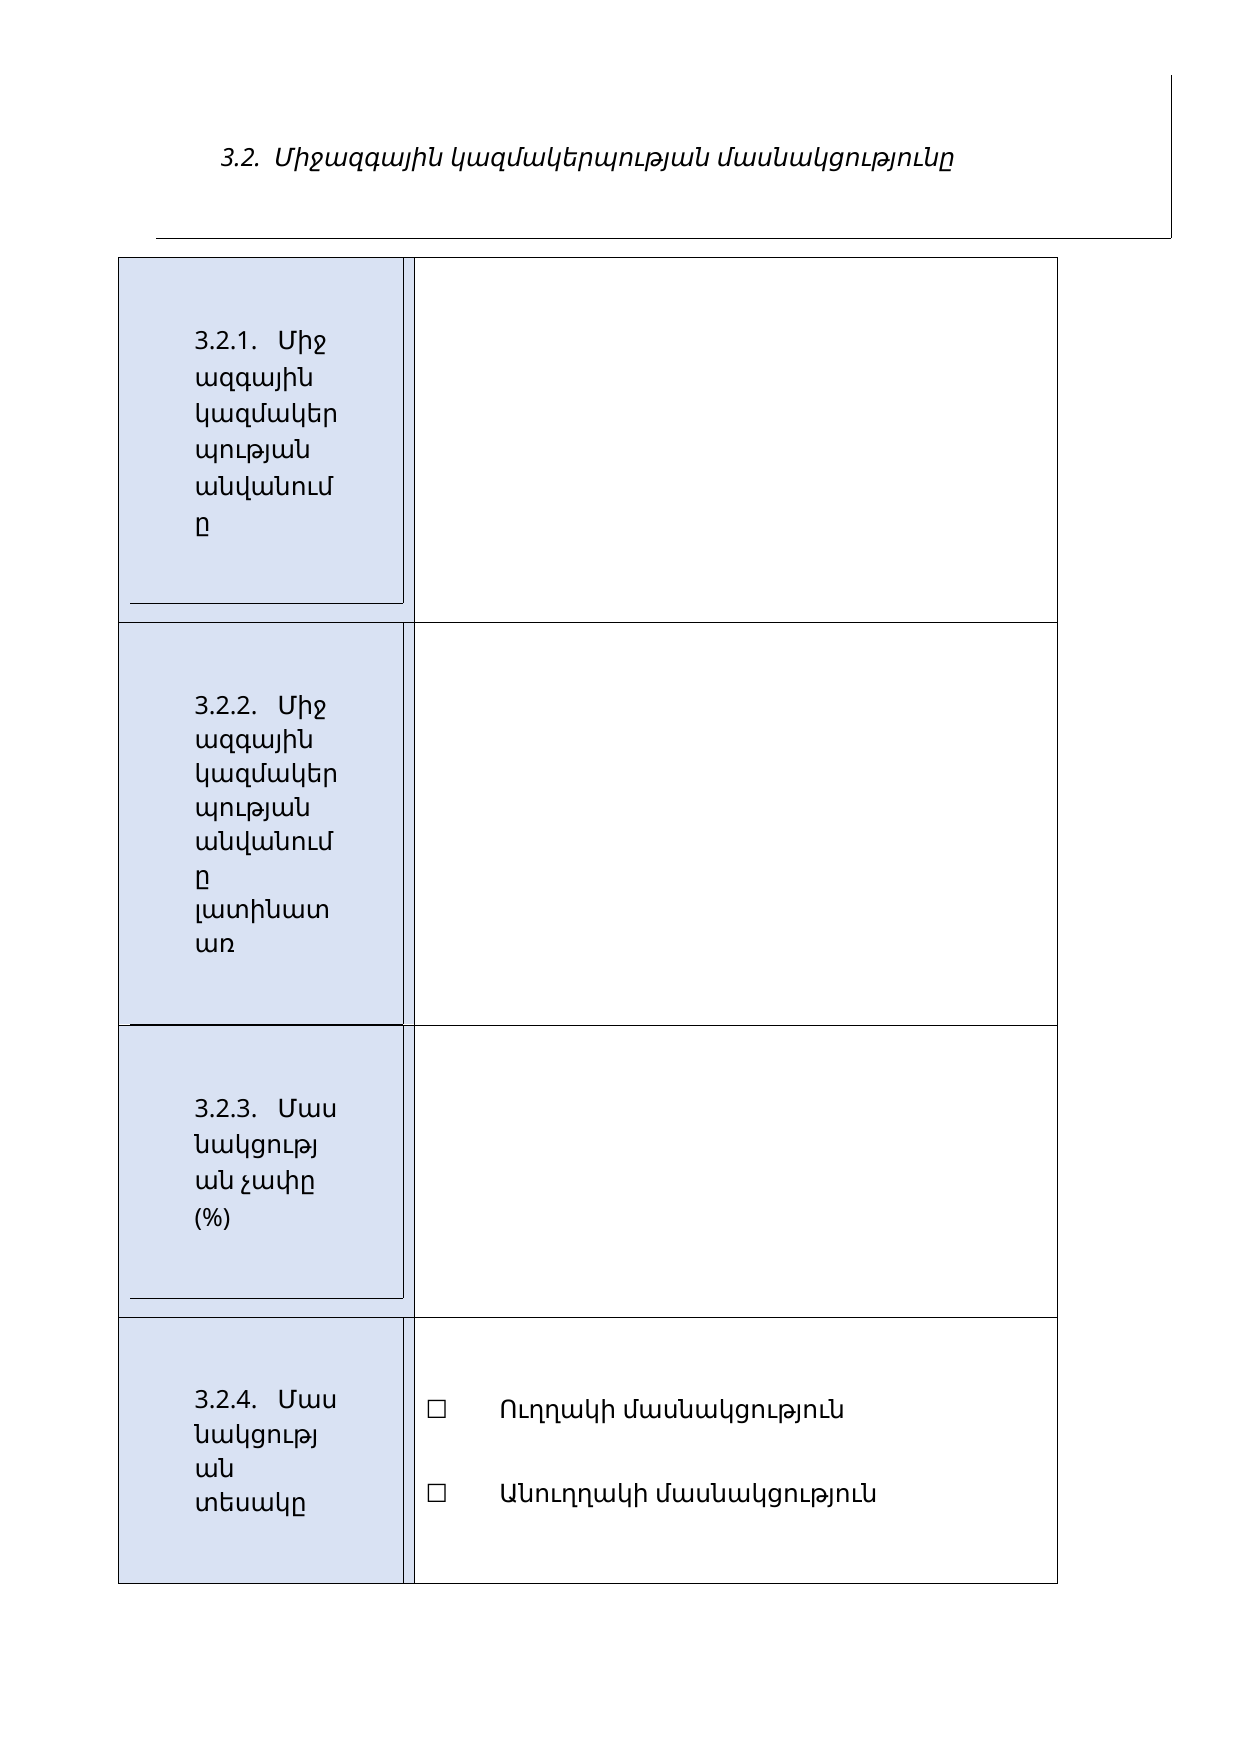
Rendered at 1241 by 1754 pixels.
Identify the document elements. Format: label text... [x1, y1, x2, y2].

list Միջազգային կազմակերպության մասնակցությունը [156, 75, 1171, 238]
table_cell [404, 623, 414, 1024]
table_cell Միջազգային կազմակերպության անվանումը լատինատառ [119, 623, 403, 1024]
table_cell [415, 623, 1057, 1024]
table_cell [404, 1318, 414, 1583]
table_cell ☐ Ուղղակի մասնակցություն ☐ Անուղղակի մասնակցություն [415, 1318, 1057, 1583]
table_header [415, 258, 1057, 622]
table_cell Մասնակցության տեսակը [119, 1318, 403, 1583]
table_cell [415, 1026, 1057, 1317]
table_header Միջազգային կազմակերպության անվանումը [119, 258, 414, 622]
table_cell Մասնակցության չափը (%) [119, 1026, 414, 1317]
